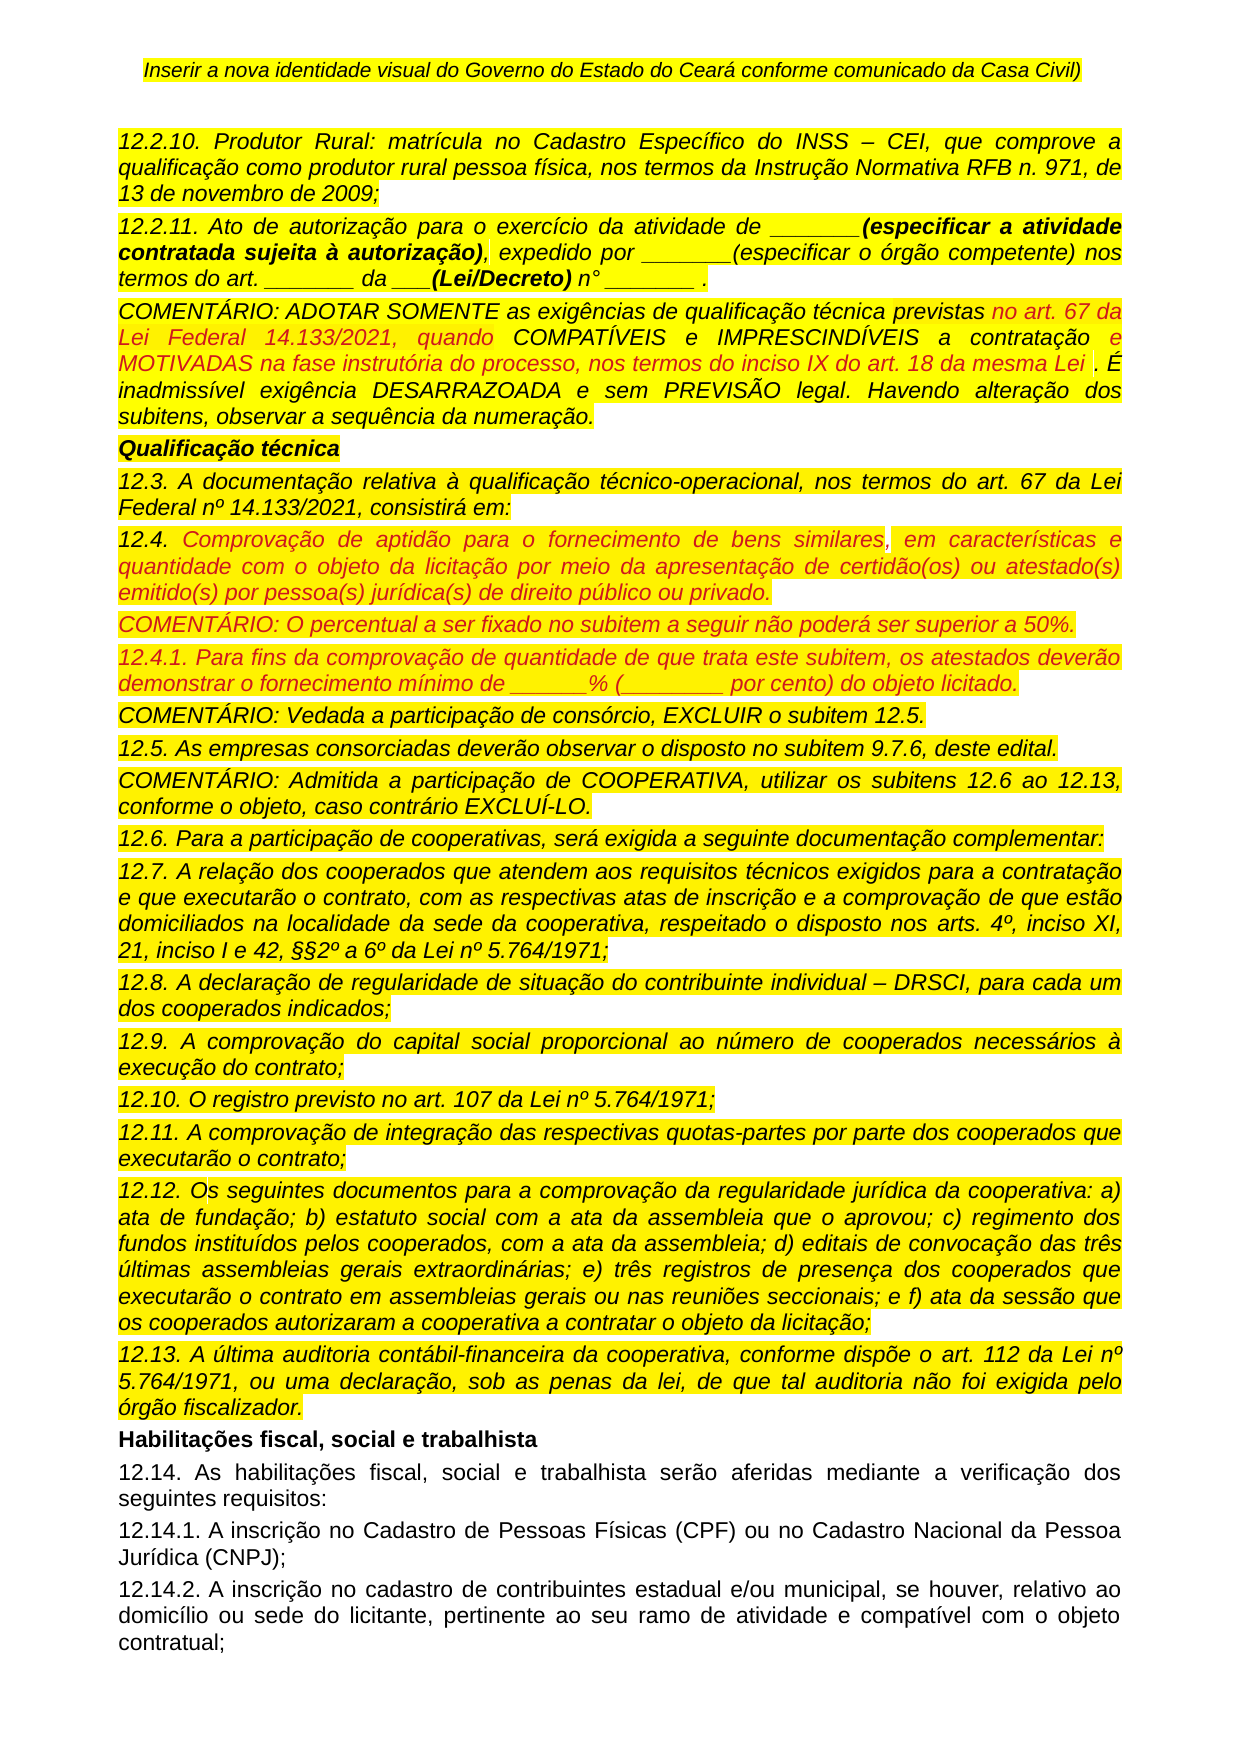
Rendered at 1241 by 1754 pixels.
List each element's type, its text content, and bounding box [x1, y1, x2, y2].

text 12.7. A relação dos cooperados que atendem aos requisitos técnicos exigidos para a contratação e que executarão o contrato, com as respectivas atas de inscrição e a comprovação de que estão domiciliados na localidade da sede da cooperativa, respeitado o disposto nos arts. 4º, inciso XI, 21, inciso I e 42, §§2º a 6º da Lei nº 5.764/1971; [118, 858, 1122, 963]
text COMENTÁRIO: Vedada a participação de consórcio, EXCLUIR o subitem 12.5. [118, 702, 1122, 728]
text 12.13. A última auditoria contábil-financeira da cooperativa, conforme dispõe o art. 112 da Lei nº 5.764/1971, ou uma declaração, sob as penas da lei, de que tal auditoria não foi exigida pelo órgão fiscalizador. [118, 1341, 1122, 1420]
text 12.2.11. Ato de autorização para o exercício da atividade de _______(especificar a atividade contratada sujeita à autorização), expedido por _______(especificar o órgão competente) nos termos do art. _______ da ___(Lei/Decreto) n° _______ . [118, 213, 1122, 292]
text COMENTÁRIO: O percentual a ser fixado no subitem a seguir não poderá ser superior a 50%. [118, 611, 1122, 638]
text COMENTÁRIO: ADOTAR SOMENTE as exigências de qualificação técnica previstas no art. 67 da Lei Federal 14.133/2021, quando COMPATÍVEIS e IMPRESCINDÍVEIS a contratação e MOTIVADAS na fase instrutória do processo, nos termos do inciso IX do art. 18 da mesma Lei . É inadmissível exigência DESARRAZOADA e sem PREVISÃO legal. Havendo alteração dos subitens, observar a sequência da numeração. [118, 298, 1122, 429]
text Qualificação técnica [118, 435, 1122, 462]
text 12.11. A comprovação de integração das respectivas quotas-partes por parte dos cooperados que executarão o contrato; [118, 1119, 1122, 1171]
text 12.3. A documentação relativa à qualificação técnico-operacional, nos termos do art. 67 da Lei Federal nº 14.133/2021, consistirá em: [118, 468, 1122, 520]
text 12.14.2. A inscrição no cadastro de contribuintes estadual e/ou municipal, se houver, relativo ao domicílio ou sede do licitante, pertinente ao seu ramo de atividade e compatível com o objeto contratual; [118, 1576, 1122, 1655]
text 12.6. Para a participação de cooperativas, será exigida a seguinte documentação complementar: [118, 825, 1122, 852]
text 12.12. Os seguintes documentos para a comprovação da regularidade jurídica da cooperativa: a) ata de fundação; b) estatuto social com a ata da assembleia que o aprovou; c) regimento dos fundos instituídos pelos cooperados, com a ata da assembleia; d) editais de convocação das três últimas assembleias gerais extraordinárias; e) três registros de presença dos cooperados que executarão o contrato em assembleias gerais ou nas reuniões seccionais; e f) ata da sessão que os cooperados autorizaram a cooperativa a contratar o objeto da licitação; [118, 1177, 1122, 1335]
text 12.14. As habilitações fiscal, social e trabalhista serão aferidas mediante a verificação dos seguintes requisitos: [118, 1459, 1122, 1511]
text 12.10. O registro previsto no art. 107 da Lei nº 5.764/1971; [118, 1086, 1122, 1113]
text Habilitações fiscal, social e trabalhista [118, 1426, 1122, 1453]
text 12.4.1. Para fins da comprovação de quantidade de que trata este subitem, os atestados deverão demonstrar o fornecimento mínimo de ______% (________ por cento) do objeto licitado. [118, 643, 1122, 696]
text COMENTÁRIO: Admitida a participação de COOPERATIVA, utilizar os subitens 12.6 ao 12.13, conforme o objeto, caso contrário EXCLUÍ-LO. [118, 767, 1122, 819]
text 12.4. Comprovação de aptidão para o fornecimento de bens similares, em características e quantidade com o objeto da licitação por meio da apresentação de certidão(os) ou atestado(s) emitido(s) por pessoa(s) jurídica(s) de direito público ou privado. [118, 526, 1122, 605]
text 12.5. As empresas consorciadas deverão observar o disposto no subitem 9.7.6, deste edital. [118, 734, 1122, 761]
text 12.2.10. Produtor Rural: matrícula no Cadastro Específico do INSS – CEI, que comprove a qualificação como produtor rural pessoa física, nos termos da Instrução Normativa RFB n. 971, de 13 de novembro de 2009; [118, 128, 1122, 207]
text 12.14.1. A inscrição no Cadastro de Pessoas Físicas (CPF) ou no Cadastro Nacional da Pessoa Jurídica (CNPJ); [118, 1517, 1122, 1570]
text 12.8. A declaração de regularidade de situação do contribuinte individual – DRSCI, para cada um dos cooperados indicados; [118, 969, 1122, 1022]
text 12.9. A comprovação do capital social proporcional ao número de cooperados necessários à execução do contrato; [118, 1028, 1122, 1080]
